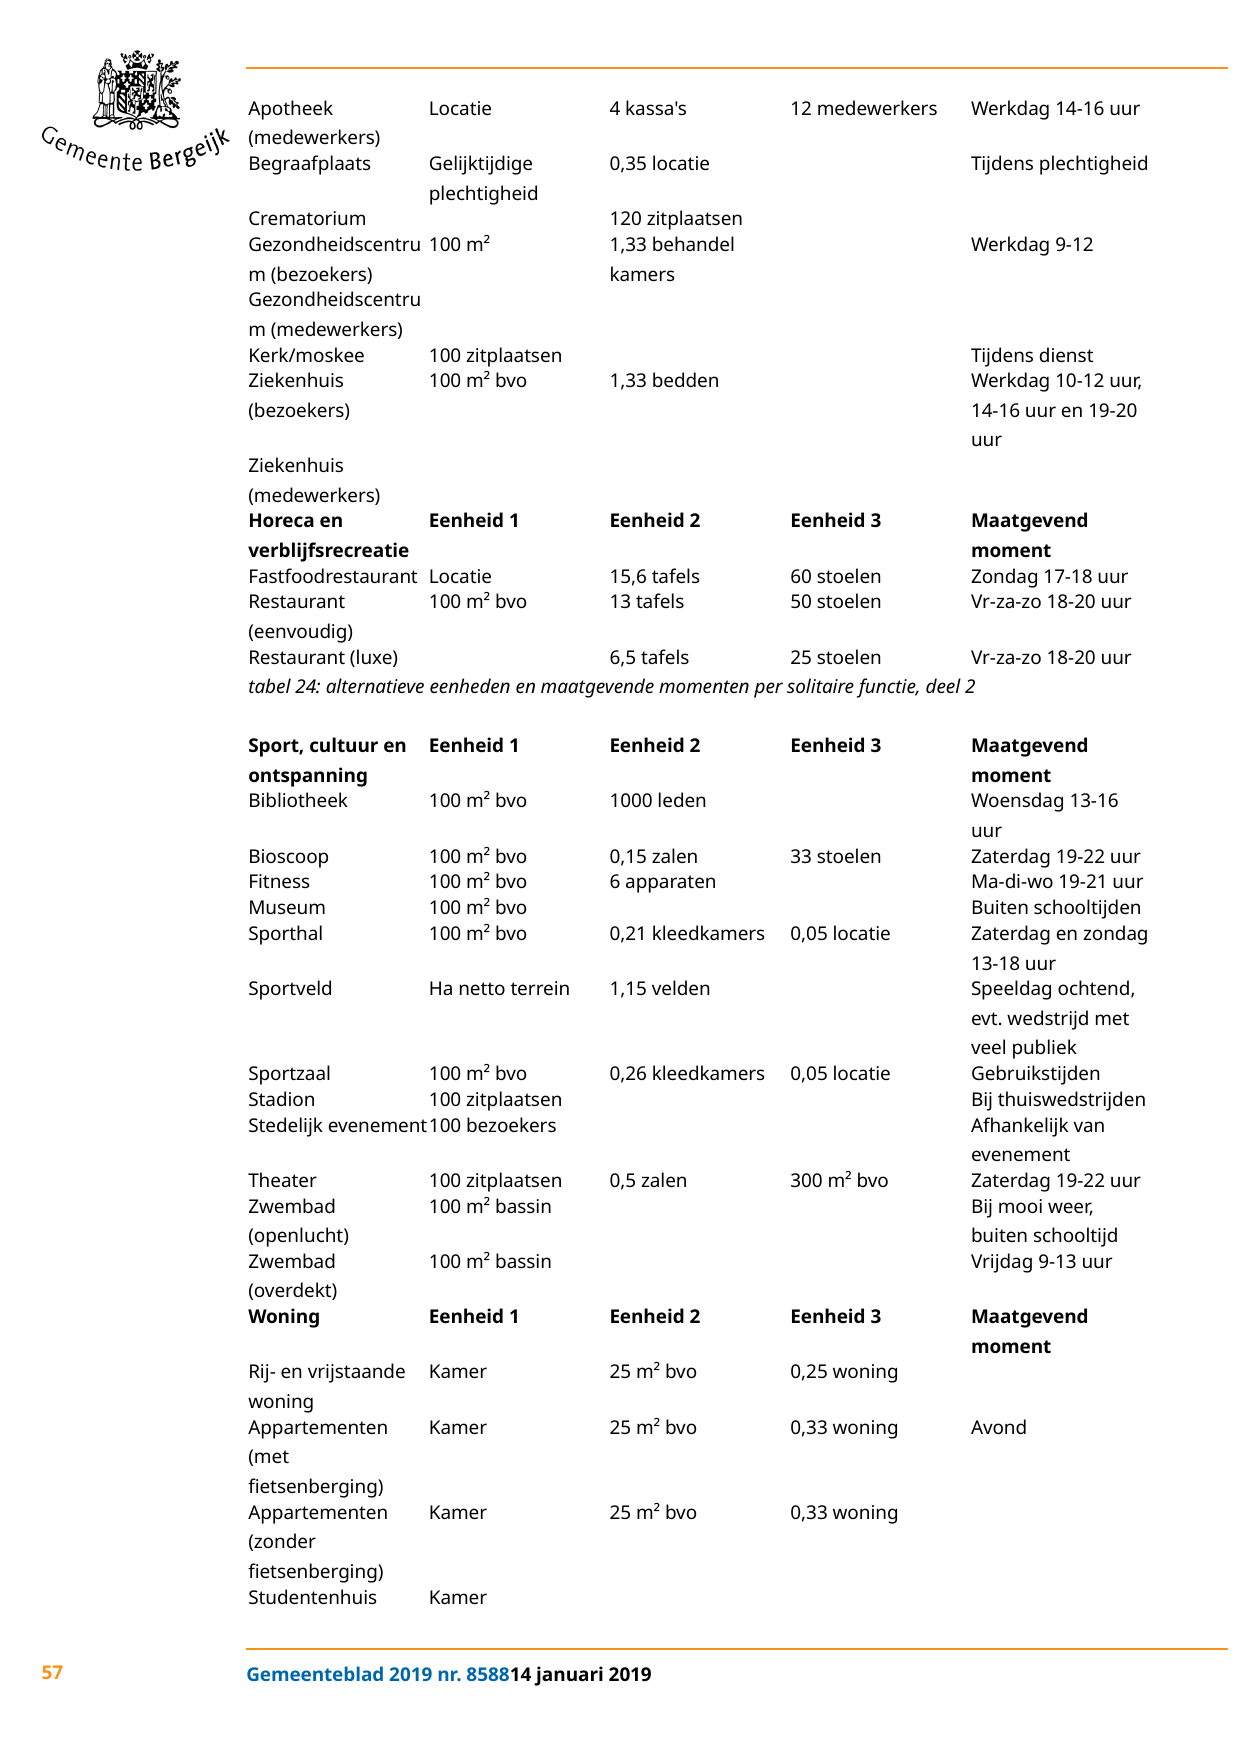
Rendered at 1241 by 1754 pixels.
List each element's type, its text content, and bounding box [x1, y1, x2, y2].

table_cell [429, 286, 609, 342]
table_cell Vrijdag 9-13 uur [971, 1248, 1152, 1303]
table_cell Stadion [248, 1086, 429, 1112]
table_cell [790, 1086, 971, 1112]
table_cell 0,15 zalen [609, 843, 790, 869]
table_cell Gezondheidscentrum (bezoekers) [248, 231, 429, 286]
table_cell [971, 205, 1152, 231]
table_cell 100 m² bassin [429, 1193, 609, 1248]
table_cell 1,33 behandel kamers [609, 231, 790, 286]
table_cell 1,33 bedden [609, 368, 790, 452]
table_cell 100 m² bvo [429, 920, 609, 975]
table_cell Zaterdag en zondag 13-18 uur [971, 920, 1152, 975]
table_cell 100 zitplaatsen [429, 1167, 609, 1193]
table_cell Sportzaal [248, 1060, 429, 1086]
table_cell 0,33 woning [790, 1414, 971, 1499]
table_cell 33 stoelen [790, 843, 971, 869]
table_cell 13 tafels [609, 589, 790, 644]
table_cell 100 m² bvo [429, 589, 609, 644]
table_cell [609, 1086, 790, 1112]
table_cell [971, 453, 1152, 508]
table_cell [971, 1584, 1152, 1609]
table_cell 0,26 kleedkamers [609, 1060, 790, 1086]
table_cell Werkdag 9-12 [971, 231, 1152, 286]
table_cell 6 apparaten [609, 869, 790, 894]
table_cell [790, 453, 971, 508]
picture [41, 47, 231, 172]
table_cell Kamer [429, 1584, 609, 1609]
table_cell [609, 894, 790, 920]
table_cell Horeca en verblijfsrecreatie [248, 508, 429, 563]
table_cell Vr-za-zo 18-20 uur [971, 644, 1152, 670]
table_header Eenheid 2 [609, 732, 790, 788]
table_cell Appartementen (zonder fietsenberging) [248, 1499, 429, 1584]
table_cell Begraafplaats [248, 150, 429, 205]
table_cell Rij- en vrijstaande woning [248, 1359, 429, 1414]
table_cell Zaterdag 19-22 uur [971, 843, 1152, 869]
table_cell 0,35 locatie [609, 150, 790, 205]
table_cell 0,05 locatie [790, 920, 971, 975]
table_cell 100 m² [429, 231, 609, 286]
table_cell [790, 231, 971, 286]
table_cell [609, 286, 790, 342]
table_header Sport, cultuur en ontspanning [248, 732, 429, 788]
table_cell 100 bezoekers [429, 1112, 609, 1167]
table_cell Restaurant (eenvoudig) [248, 589, 429, 644]
table_cell Studentenhuis [248, 1584, 429, 1609]
table_cell Locatie [429, 95, 609, 150]
table_cell Eenheid 3 [790, 1304, 971, 1359]
table_cell 25 m² bvo [609, 1414, 790, 1499]
table_cell Kamer [429, 1359, 609, 1414]
table_cell Bij thuiswedstrijden [971, 1086, 1152, 1112]
table_header Maatgevend moment [971, 732, 1152, 788]
table_cell [609, 453, 790, 508]
table_cell Bioscoop [248, 843, 429, 869]
table_cell Kerk/moskee [248, 342, 429, 367]
table_cell 25 stoelen [790, 644, 971, 670]
table_cell Avond [971, 1414, 1152, 1499]
table_cell Apotheek (medewerkers) [248, 95, 429, 150]
table_cell Werkdag 14-16 uur [971, 95, 1152, 150]
table_cell 12 medewerkers [790, 95, 971, 150]
table_cell [971, 1359, 1152, 1414]
table_cell [790, 975, 971, 1060]
table_cell Maatgevend moment [971, 1304, 1152, 1359]
table_cell [429, 453, 609, 508]
table_cell 0,21 kleedkamers [609, 920, 790, 975]
table_cell Maatgevend moment [971, 508, 1152, 563]
table_cell Tijdens dienst [971, 342, 1152, 367]
table_cell 0,05 locatie [790, 1060, 971, 1086]
table_cell Ma-di-wo 19-21 uur [971, 869, 1152, 894]
table_cell Eenheid 2 [609, 1304, 790, 1359]
table_cell 25 m² bvo [609, 1499, 790, 1584]
table_cell 0,5 zalen [609, 1167, 790, 1193]
table_cell [790, 1248, 971, 1303]
table_cell Zwembad (overdekt) [248, 1248, 429, 1303]
table_cell 25 m² bvo [609, 1359, 790, 1414]
table_cell [609, 1584, 790, 1609]
table_cell [609, 1112, 790, 1167]
table_cell Bibliotheek [248, 788, 429, 843]
table_cell [790, 869, 971, 894]
table_cell Zondag 17-18 uur [971, 563, 1152, 589]
table_cell 100 zitplaatsen [429, 1086, 609, 1112]
table_cell 100 m² bvo [429, 1060, 609, 1086]
table_cell [790, 894, 971, 920]
table_header Eenheid 1 [429, 732, 609, 788]
table_cell Vr-za-zo 18-20 uur [971, 589, 1152, 644]
table_cell [790, 368, 971, 452]
table_cell Woensdag 13-16 uur [971, 788, 1152, 843]
table_cell 60 stoelen [790, 563, 971, 589]
table_cell [790, 342, 971, 367]
table_cell Fastfoodrestaurant [248, 563, 429, 589]
table_cell 100 m² bvo [429, 894, 609, 920]
table_cell Eenheid 1 [429, 508, 609, 563]
table_cell 100 m² bvo [429, 869, 609, 894]
table_cell Woning [248, 1304, 429, 1359]
table_cell Eenheid 3 [790, 508, 971, 563]
table_cell Afhankelijk van evenement [971, 1112, 1152, 1167]
table_cell 100 m² bvo [429, 788, 609, 843]
table_cell 4 kassa's [609, 95, 790, 150]
table_cell [429, 205, 609, 231]
table_cell Sportveld [248, 975, 429, 1060]
table_cell 50 stoelen [790, 589, 971, 644]
table_cell [971, 286, 1152, 342]
table_cell 100 m² bvo [429, 368, 609, 452]
table_cell Fitness [248, 869, 429, 894]
table_cell [609, 342, 790, 367]
table_cell [429, 644, 609, 670]
table_cell [790, 286, 971, 342]
table_cell Theater [248, 1167, 429, 1193]
table_cell Buiten schooltijden [971, 894, 1152, 920]
table_cell Sporthal [248, 920, 429, 975]
table_cell [790, 1112, 971, 1167]
table_cell 300 m² bvo [790, 1167, 971, 1193]
table_cell [790, 788, 971, 843]
table_cell Zwembad (openlucht) [248, 1193, 429, 1248]
table_cell 6,5 tafels [609, 644, 790, 670]
table_cell Ziekenhuis (bezoekers) [248, 368, 429, 452]
table_cell Bij mooi weer, buiten schooltijd [971, 1193, 1152, 1248]
table_cell Stedelijk evenement [248, 1112, 429, 1167]
table_cell Eenheid 2 [609, 508, 790, 563]
table_cell Zaterdag 19-22 uur [971, 1167, 1152, 1193]
table_cell 120 zitplaatsen [609, 205, 790, 231]
table_cell [609, 1193, 790, 1248]
table_cell Eenheid 1 [429, 1304, 609, 1359]
table_cell 0,33 woning [790, 1499, 971, 1584]
table_cell Locatie [429, 563, 609, 589]
table_cell Gezondheidscentrum (medewerkers) [248, 286, 429, 342]
table_cell Crematorium [248, 205, 429, 231]
table_cell 15,6 tafels [609, 563, 790, 589]
table_cell [971, 1499, 1152, 1584]
table_cell 100 m² bassin [429, 1248, 609, 1303]
table_cell 0,25 woning [790, 1359, 971, 1414]
table_cell 1,15 velden [609, 975, 790, 1060]
table_cell [609, 1248, 790, 1303]
table_cell Restaurant (luxe) [248, 644, 429, 670]
table_cell Kamer [429, 1499, 609, 1584]
table_cell Ha netto terrein [429, 975, 609, 1060]
table_cell Werkdag 10-12 uur, 14-16 uur en 19-20 uur [971, 368, 1152, 452]
table_cell Gelijktijdige plechtigheid [429, 150, 609, 205]
table_cell 100 zitplaatsen [429, 342, 609, 367]
table_cell Tijdens plechtigheid [971, 150, 1152, 205]
table_cell [790, 1193, 971, 1248]
table_cell [790, 150, 971, 205]
table_cell Museum [248, 894, 429, 920]
table_cell Speeldag ochtend, evt. wedstrijd met veel publiek [971, 975, 1152, 1060]
table_cell Gebruikstijden [971, 1060, 1152, 1086]
table_cell Appartementen (met fietsenberging) [248, 1414, 429, 1499]
text tabel 24: alternatieve eenheden en maatgevende momenten per solitaire functie, deel 2 [248, 673, 1152, 699]
table_cell Kamer [429, 1414, 609, 1499]
table_cell [790, 1584, 971, 1609]
table_cell [790, 205, 971, 231]
table_cell 1000 leden [609, 788, 790, 843]
table_cell 100 m² bvo [429, 843, 609, 869]
table_header Eenheid 3 [790, 732, 971, 788]
table_cell Ziekenhuis (medewerkers) [248, 453, 429, 508]
